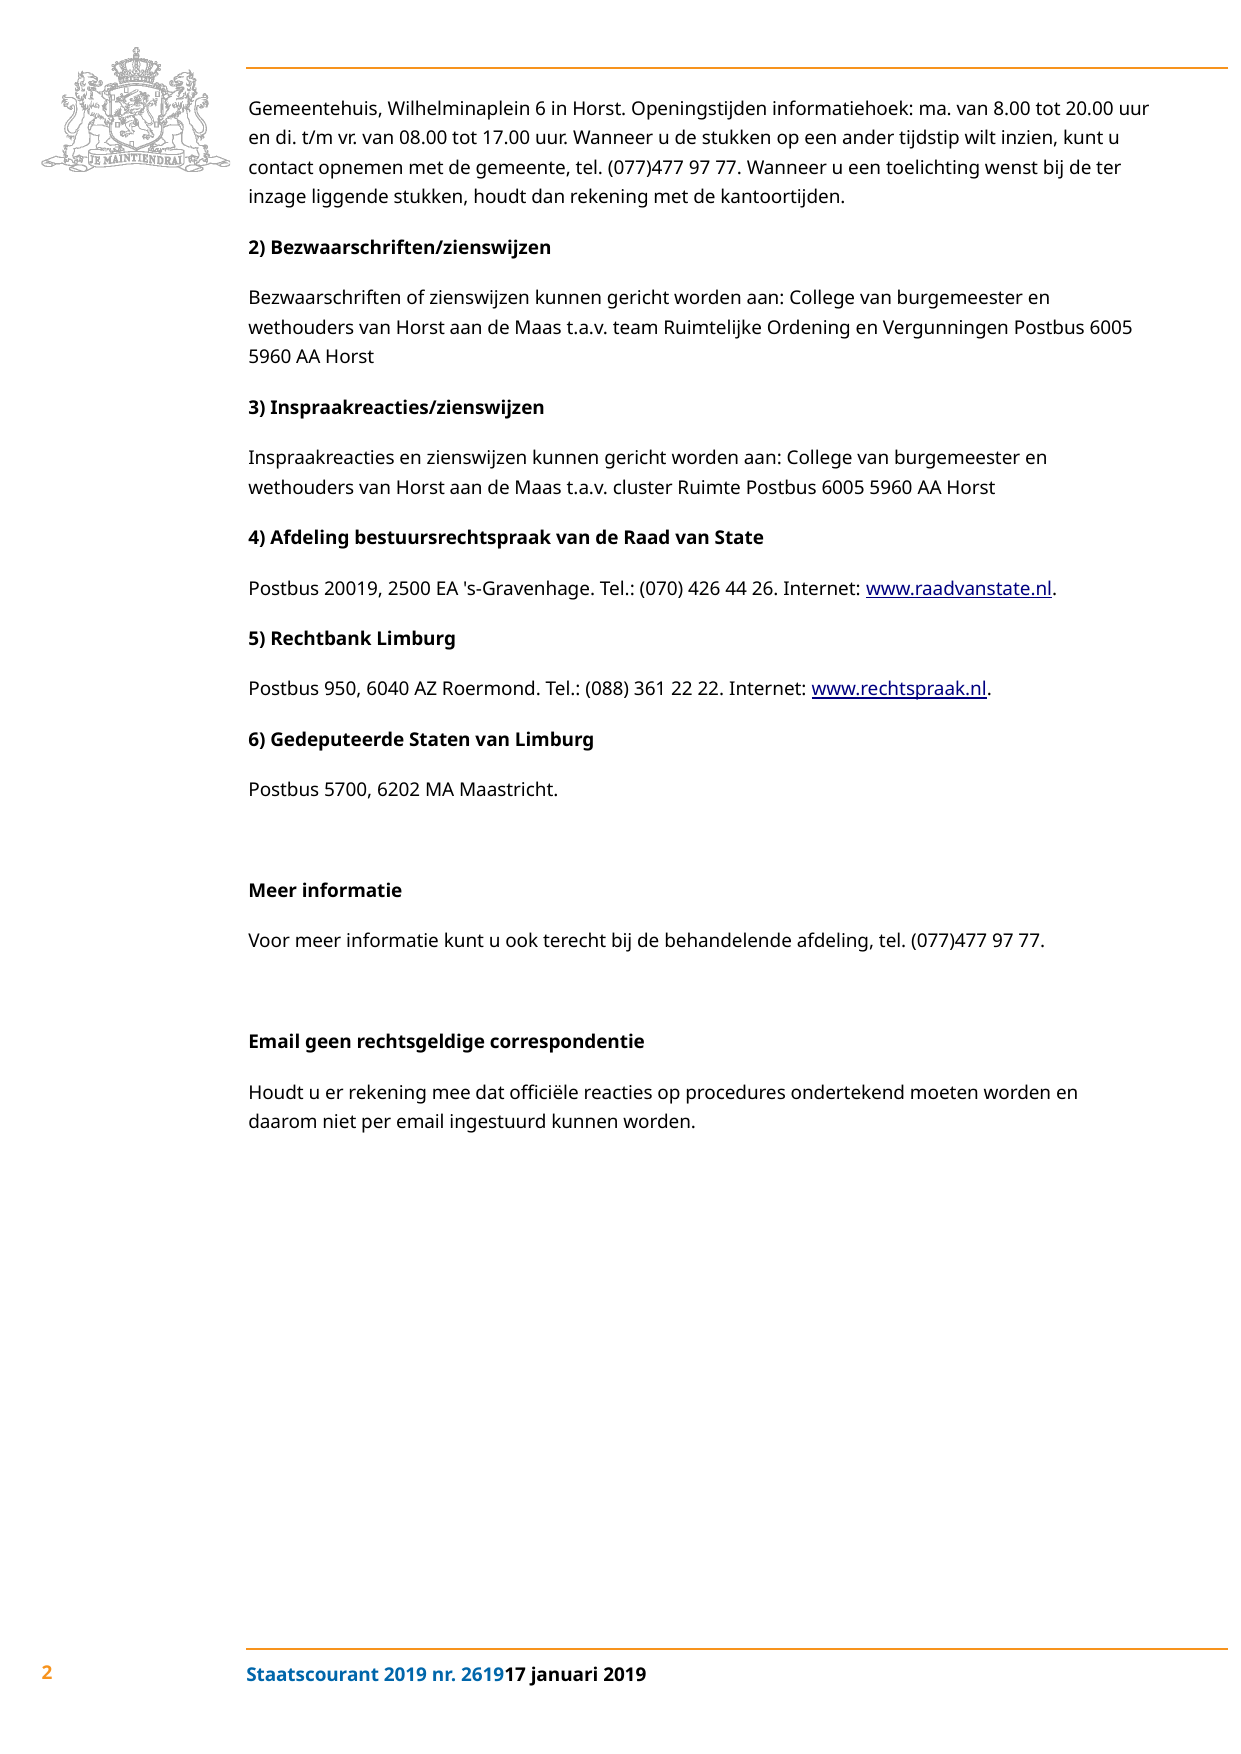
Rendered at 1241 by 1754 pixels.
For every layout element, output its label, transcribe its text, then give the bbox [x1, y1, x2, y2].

text Postbus 20019, 2500 EA 's-Gravenhage. Tel.: (070) 426 44 26. Internet: www.raadvanstate.nl. [248, 575, 1152, 601]
text Postbus 5700, 6202 MA Maastricht. [248, 776, 1152, 802]
text Email geen rechtsgeldige correspondentie [248, 1028, 1152, 1054]
picture [41, 47, 231, 172]
text 5) Rechtbank Limburg [248, 625, 1152, 651]
text 4) Afdeling bestuursrechtspraak van de Raad van State [248, 524, 1152, 550]
text Bezwaarschriften of zienswijzen kunnen gericht worden aan: College van burgemeester en wethouders van Horst aan de Maas t.a.v. team Ruimtelijke Ordening en Vergunningen Postbus 6005 5960 AA Horst [248, 284, 1152, 369]
text 6) Gedeputeerde Staten van Limburg [248, 726, 1152, 752]
text 2) Bezwaarschriften/zienswijzen [248, 234, 1152, 260]
text Voor meer informatie kunt u ook terecht bij de behandelende afdeling, tel. (077)477 97 77. [248, 928, 1152, 953]
text Meer informatie [248, 877, 1152, 903]
text 3) Inspraakreacties/zienswijzen [248, 394, 1152, 420]
text Gemeentehuis, Wilhelminaplein 6 in Horst. Openingstijden informatiehoek: ma. van 8.00 tot 20.00 uur en di. t/m vr. van 08.00 tot 17.00 uur. Wanneer u de stukken op een ander tijdstip wilt inzien, kunt u contact opnemen met de gemeente, tel. (077)477 97 77. Wanneer u een toelichting wenst bij de ter inzage liggende stukken, houdt dan rekening met de kantoortijden. [248, 95, 1152, 209]
text Inspraakreacties en zienswijzen kunnen gericht worden aan: College van burgemeester en wethouders van Horst aan de Maas t.a.v. cluster Ruimte Postbus 6005 5960 AA Horst [248, 444, 1152, 500]
text Postbus 950, 6040 AZ Roermond. Tel.: (088) 361 22 22. Internet: www.rechtspraak.nl. [248, 676, 1152, 701]
text Houdt u er rekening mee dat officiële reacties op procedures ondertekend moeten worden en daarom niet per email ingestuurd kunnen worden. [248, 1079, 1152, 1134]
